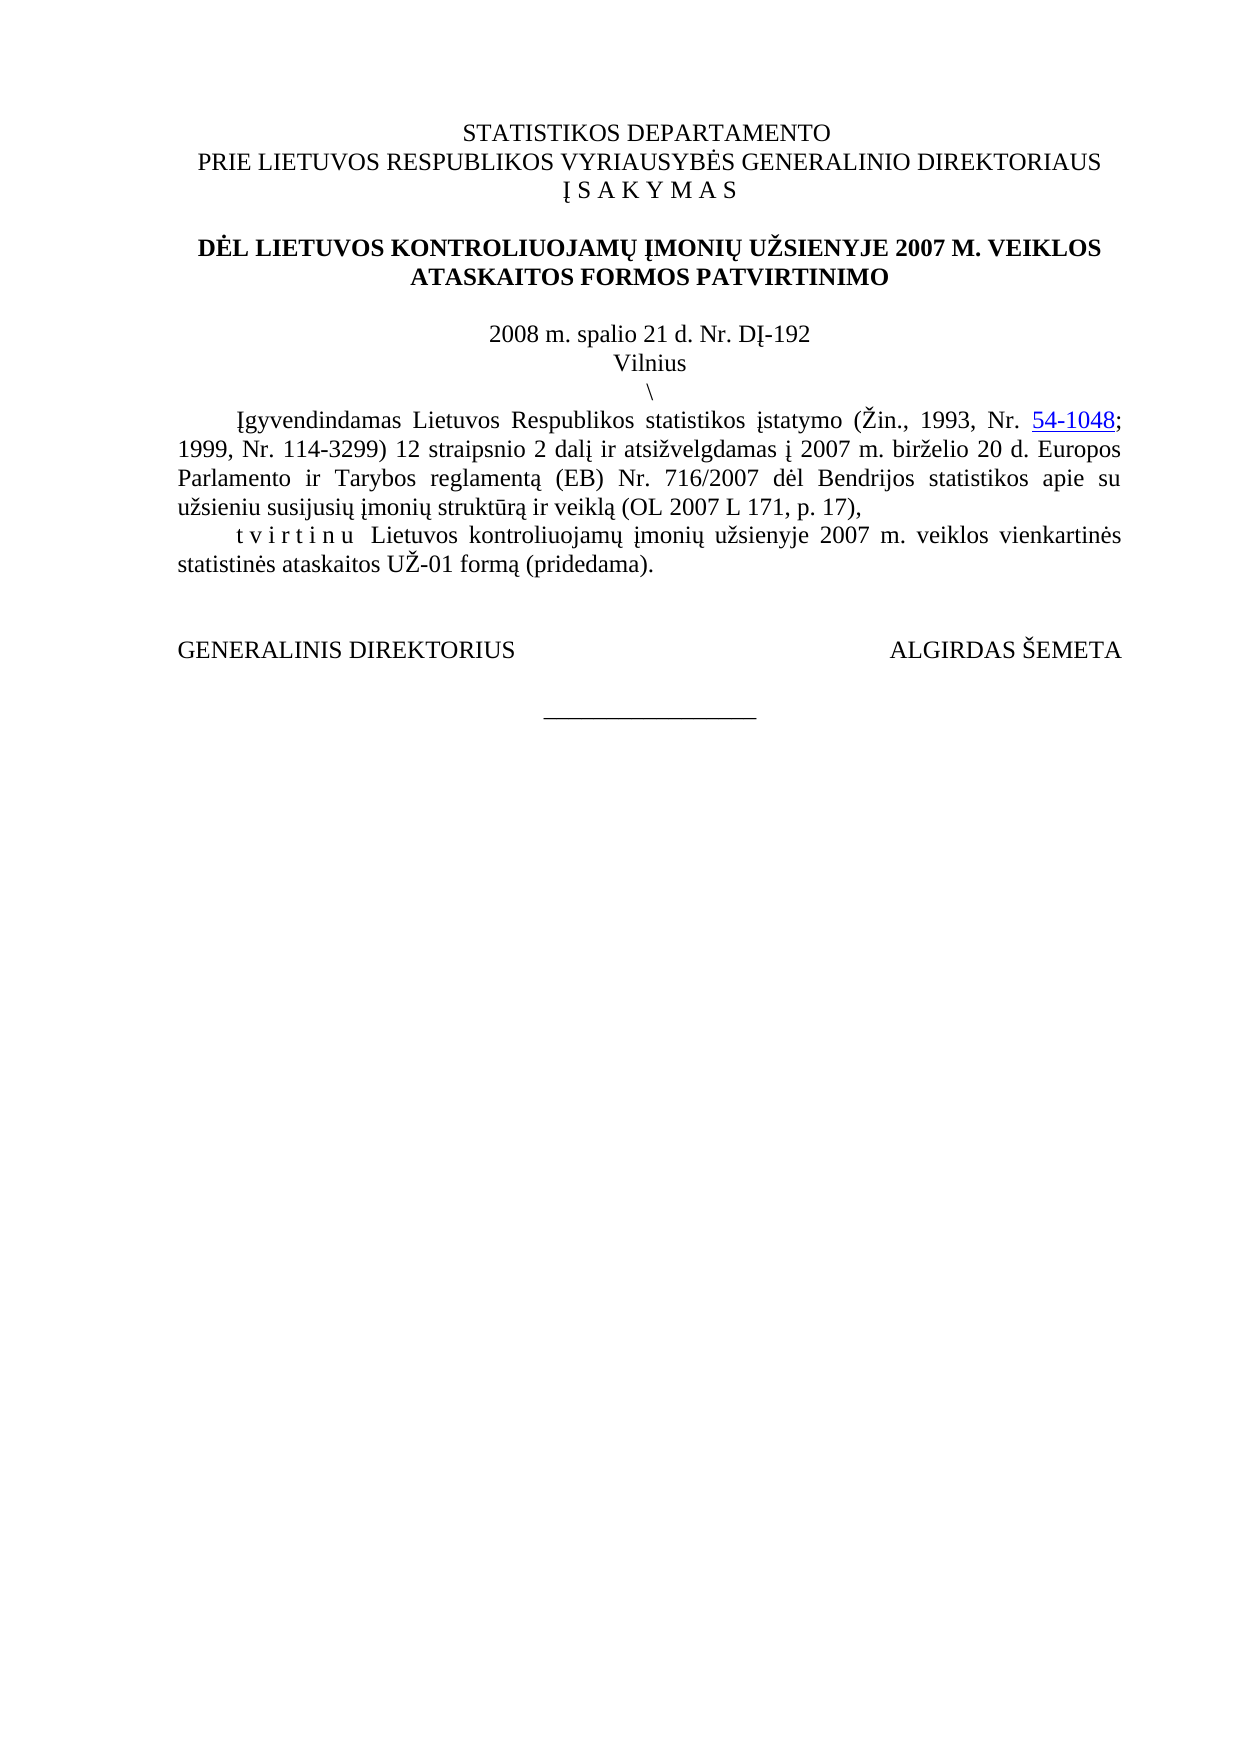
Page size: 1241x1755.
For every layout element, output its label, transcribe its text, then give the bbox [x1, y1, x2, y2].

text PRIE LIETUVOS RESPUBLIKOS VYRIAUSYBĖS GENERALINIO DIREKTORIAUS [177, 147, 1122, 176]
text STATISTIKOS DEPARTAMENTO [177, 118, 1122, 147]
text GENERALINIS DIREKTORIUS ALGIRDAS ŠEMETA [177, 636, 1122, 664]
text ĮSAKYMAS [177, 176, 1122, 204]
text DĖL LIETUVOS KONTROLIUOJAMŲ ĮMONIŲ UŽSIENYJE 2007 M. VEIKLOS ATASKAITOS FORMOS PATVIRTINIMO [177, 233, 1122, 291]
text Įgyvendindamas Lietuvos Respublikos statistikos įstatymo (Žin., 1993, Nr. 54-1048; 1999, Nr. 114-3299) 12 straipsnio 2 dalį ir atsižvelgdamas į 2007 m. birželio 20 d. Europos Parlamento ir Tarybos reglamentą (EB) Nr. 716/2007 dėl Bendrijos statistikos apie su užsieniu susijusių įmonių struktūrą ir veiklą (OL 2007 L 171, p. 17), [177, 406, 1122, 521]
text \ [177, 377, 1122, 406]
text Vilnius [177, 348, 1122, 377]
text 2008 m. spalio 21 d. Nr. DĮ-192 [177, 319, 1122, 348]
text tvirtinu Lietuvos kontroliuojamų įmonių užsienyje 2007 m. veiklos vienkartinės statistinės ataskaitos UŽ-01 formą (pridedama). [177, 521, 1122, 578]
text _________________ [177, 693, 1122, 722]
